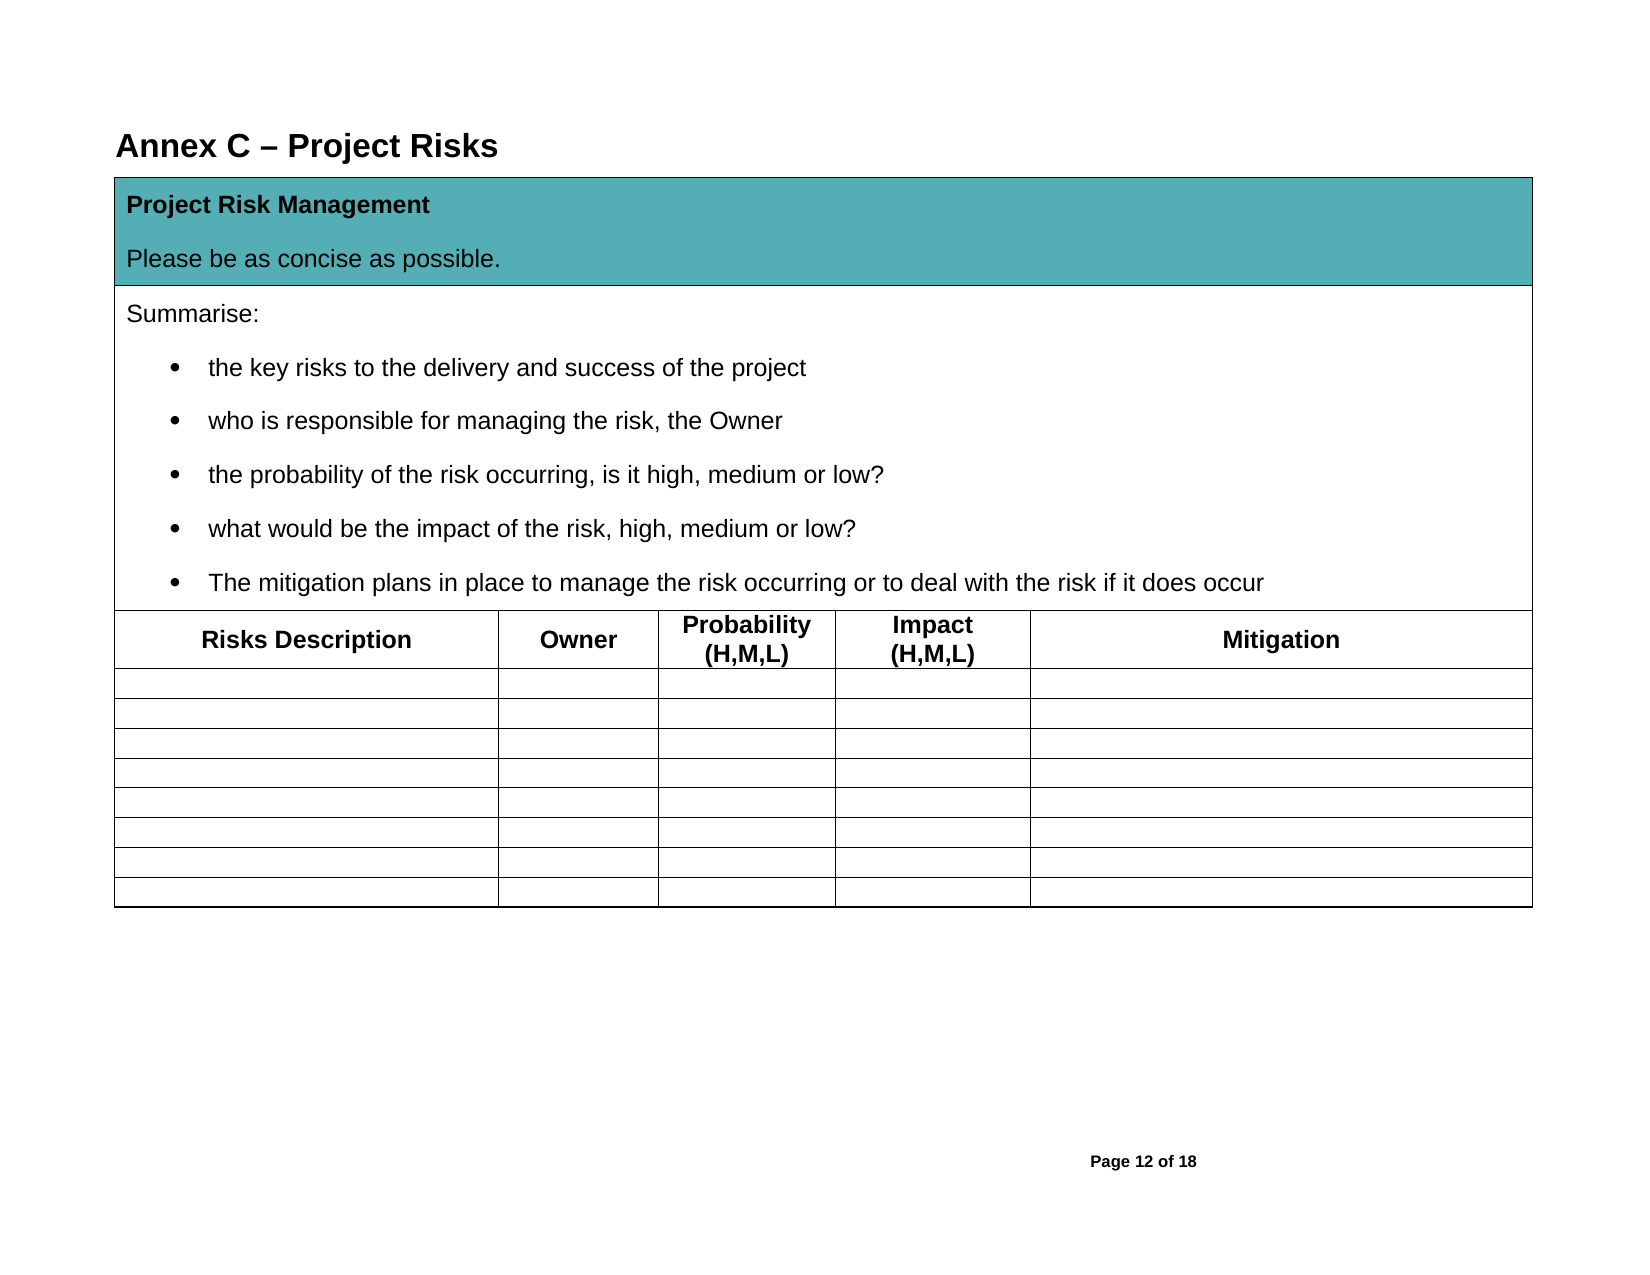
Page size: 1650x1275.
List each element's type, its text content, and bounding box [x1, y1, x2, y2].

table_cell [1031, 669, 1532, 698]
table_cell [499, 878, 658, 906]
table_cell [659, 788, 835, 817]
table_cell [1031, 818, 1532, 847]
table_cell [115, 669, 498, 698]
table_cell [115, 788, 498, 817]
table_cell [115, 818, 498, 847]
table_cell [836, 788, 1030, 817]
table_cell [659, 759, 835, 787]
table_cell [836, 878, 1030, 906]
table_cell [499, 818, 658, 847]
table_cell [115, 699, 498, 728]
table_cell [1031, 788, 1532, 817]
table_cell [1031, 699, 1532, 728]
table_cell Probability (H,M,L) [659, 611, 835, 668]
table_cell [836, 669, 1030, 698]
table_cell Risks Description [115, 611, 498, 668]
table_cell Owner [499, 611, 658, 668]
table_cell [499, 848, 658, 877]
table_cell [115, 729, 498, 757]
table_cell [659, 878, 835, 906]
table_cell [836, 818, 1030, 847]
subtitle Annex C – Project Risks [115, 126, 1502, 164]
table_cell [659, 729, 835, 757]
table_cell [499, 699, 658, 728]
table_header Project Risk Management Please be as concise as possible. [115, 178, 1532, 285]
table_cell [659, 818, 835, 847]
table_cell [115, 759, 498, 787]
table_cell Summarise: the key risks to the delivery and success of the project who is responsible for managing the risk, the Owner the probability of the risk occurring, is it high, medium or low? what would be the impact of the risk, high, medium or low? The mitigation plans in place to manage the risk occurring or to deal with the risk if it does occur [115, 286, 1532, 609]
table_cell [499, 669, 658, 698]
table_cell [115, 848, 498, 877]
table_cell [836, 699, 1030, 728]
table_cell [499, 788, 658, 817]
table_cell Mitigation [1031, 611, 1532, 668]
table_cell [659, 848, 835, 877]
table_cell [836, 759, 1030, 787]
table_cell [115, 878, 498, 906]
table_cell Impact (H,M,L) [836, 611, 1030, 668]
table_cell [1031, 759, 1532, 787]
table_cell [659, 699, 835, 728]
table_cell [1031, 729, 1532, 757]
table_cell [659, 669, 835, 698]
table_cell [499, 759, 658, 787]
table_cell [1031, 878, 1532, 906]
table_cell [499, 729, 658, 757]
table_cell [1031, 848, 1532, 877]
table_cell [836, 729, 1030, 757]
table_cell [836, 848, 1030, 877]
